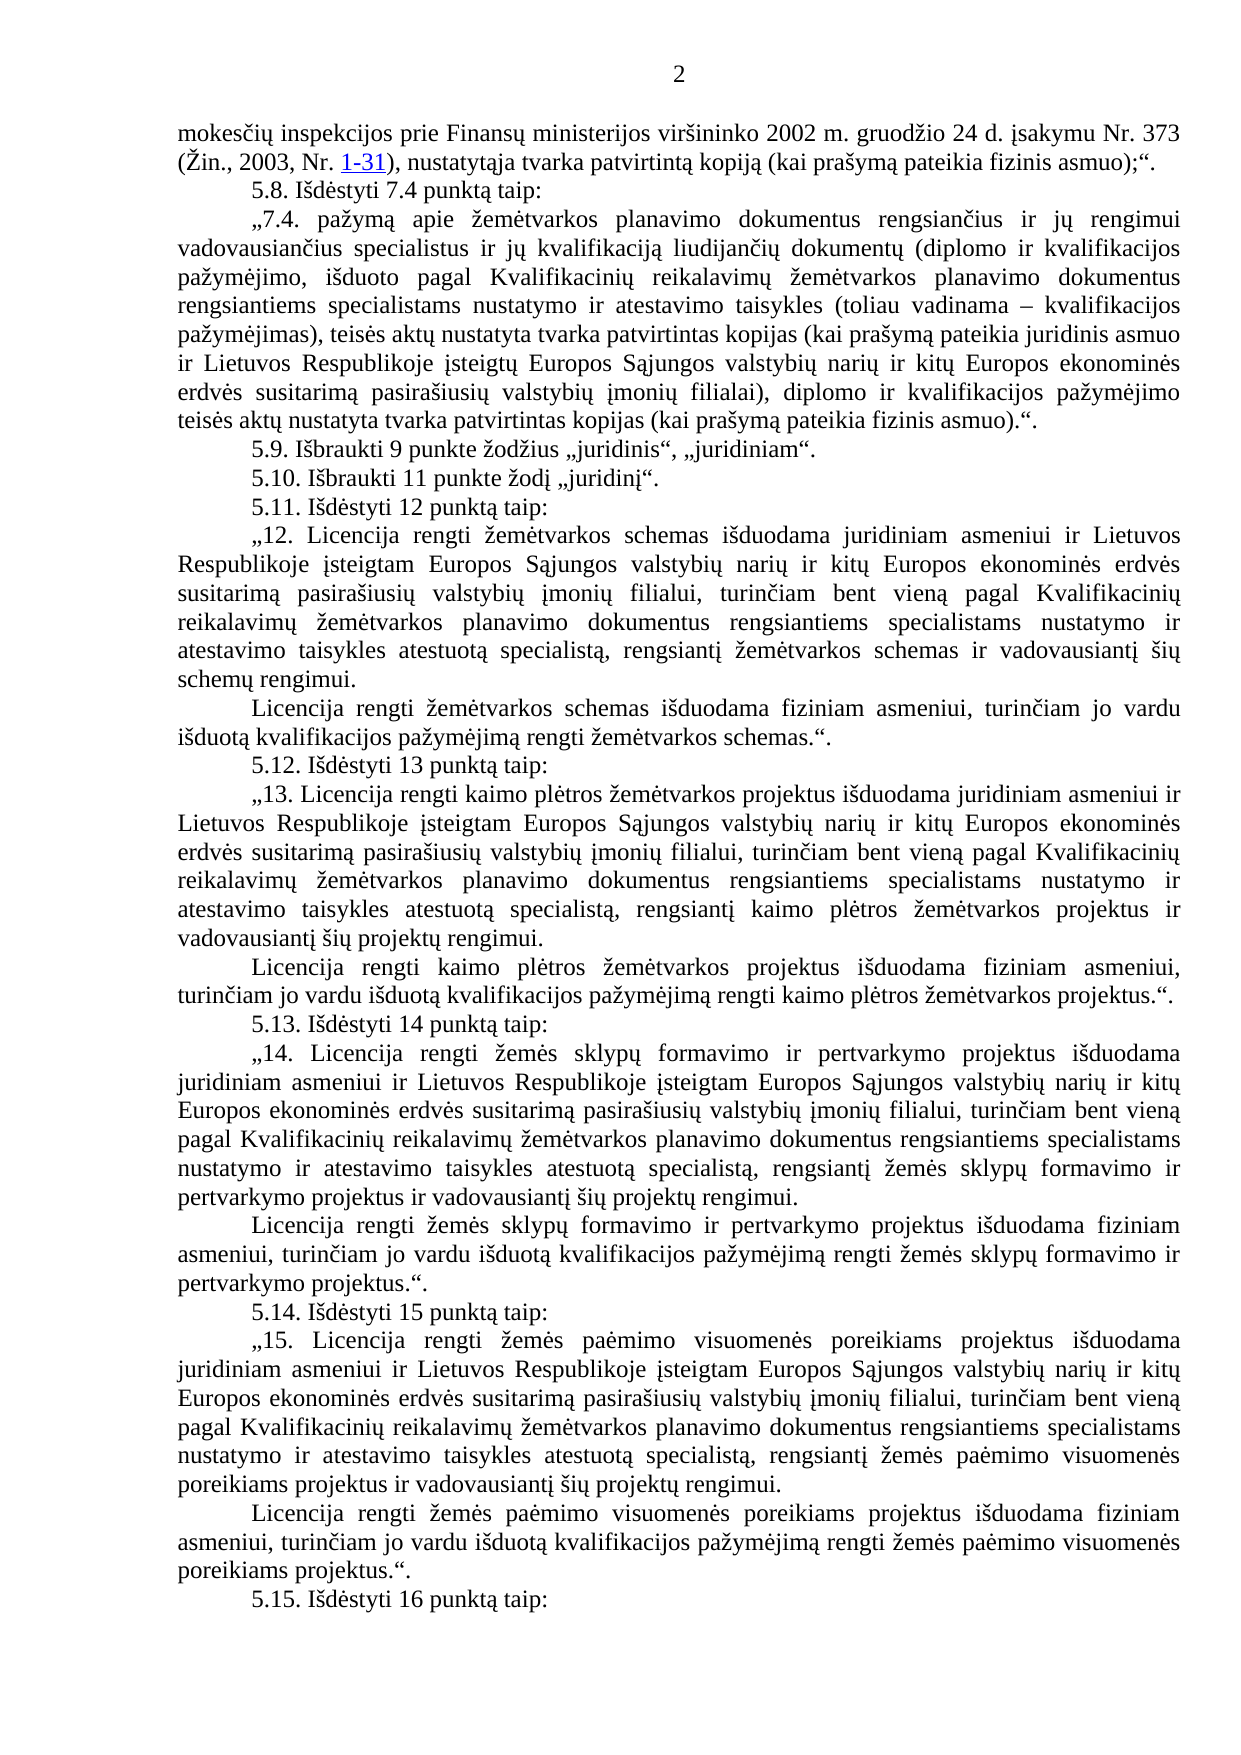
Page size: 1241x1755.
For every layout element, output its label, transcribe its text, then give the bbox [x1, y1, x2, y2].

text „12. Licencija rengti žemėtvarkos schemas išduodama juridiniam asmeniui ir Lietuvos Respublikoje įsteigtam Europos Sąjungos valstybių narių ir kitų Europos ekonominės erdvės susitarimą pasirašiusių valstybių įmonių filialui, turinčiam bent vieną pagal Kvalifikacinių reikalavimų žemėtvarkos planavimo dokumentus rengsiantiems specialistams nustatymo ir atestavimo taisykles atestuotą specialistą, rengsiantį žemėtvarkos schemas ir vadovausiantį šių schemų rengimui. [177, 521, 1181, 693]
text Licencija rengti žemės sklypų formavimo ir pertvarkymo projektus išduodama fiziniam asmeniui, turinčiam jo vardu išduotą kvalifikacijos pažymėjimą rengti žemės sklypų formavimo ir pertvarkymo projektus.“. [177, 1211, 1181, 1297]
text 5.11. Išdėstyti 12 punktą taip: [177, 492, 1181, 521]
text 5.10. Išbraukti 11 punkte žodį „juridinį“. [177, 463, 1181, 492]
text „7.4. pažymą apie žemėtvarkos planavimo dokumentus rengsiančius ir jų rengimui vadovausiančius specialistus ir jų kvalifikaciją liudijančių dokumentų (diplomo ir kvalifikacijos pažymėjimo, išduoto pagal Kvalifikacinių reikalavimų žemėtvarkos planavimo dokumentus rengsiantiems specialistams nustatymo ir atestavimo taisykles (toliau vadinama – kvalifikacijos pažymėjimas), teisės aktų nustatyta tvarka patvirtintas kopijas (kai prašymą pateikia juridinis asmuo ir Lietuvos Respublikoje įsteigtų Europos Sąjungos valstybių narių ir kitų Europos ekonominės erdvės susitarimą pasirašiusių valstybių įmonių filialai), diplomo ir kvalifikacijos pažymėjimo teisės aktų nustatyta tvarka patvirtintas kopijas (kai prašymą pateikia fizinis asmuo).“. [177, 204, 1181, 434]
text 5.15. Išdėstyti 16 punktą taip: [177, 1584, 1181, 1613]
text 5.13. Išdėstyti 14 punktą taip: [177, 1009, 1181, 1038]
text 5.14. Išdėstyti 15 punktą taip: [177, 1297, 1181, 1326]
text 5.8. Išdėstyti 7.4 punktą taip: [177, 176, 1181, 204]
text 5.12. Išdėstyti 13 punktą taip: [177, 751, 1181, 779]
text „15. Licencija rengti žemės paėmimo visuomenės poreikiams projektus išduodama juridiniam asmeniui ir Lietuvos Respublikoje įsteigtam Europos Sąjungos valstybių narių ir kitų Europos ekonominės erdvės susitarimą pasirašiusių valstybių įmonių filialui, turinčiam bent vieną pagal Kvalifikacinių reikalavimų žemėtvarkos planavimo dokumentus rengsiantiems specialistams nustatymo ir atestavimo taisykles atestuotą specialistą, rengsiantį žemės paėmimo visuomenės poreikiams projektus ir vadovausiantį šių projektų rengimui. [177, 1326, 1181, 1498]
text Licencija rengti žemės paėmimo visuomenės poreikiams projektus išduodama fiziniam asmeniui, turinčiam jo vardu išduotą kvalifikacijos pažymėjimą rengti žemės paėmimo visuomenės poreikiams projektus.“. [177, 1498, 1181, 1584]
text Licencija rengti žemėtvarkos schemas išduodama fiziniam asmeniui, turinčiam jo vardu išduotą kvalifikacijos pažymėjimą rengti žemėtvarkos schemas.“. [177, 693, 1181, 751]
text 5.9. Išbraukti 9 punkte žodžius „juridinis“, „juridiniam“. [177, 434, 1181, 463]
text mokesčių inspekcijos prie Finansų ministerijos viršininko 2002 m. gruodžio 24 d. įsakymu Nr. 373 (Žin., 2003, Nr. 1-31), nustatytąja tvarka patvirtintą kopiją (kai prašymą pateikia fizinis asmuo);“. [177, 118, 1181, 176]
text Licencija rengti kaimo plėtros žemėtvarkos projektus išduodama fiziniam asmeniui, turinčiam jo vardu išduotą kvalifikacijos pažymėjimą rengti kaimo plėtros žemėtvarkos projektus.“. [177, 952, 1181, 1009]
text „14. Licencija rengti žemės sklypų formavimo ir pertvarkymo projektus išduodama juridiniam asmeniui ir Lietuvos Respublikoje įsteigtam Europos Sąjungos valstybių narių ir kitų Europos ekonominės erdvės susitarimą pasirašiusių valstybių įmonių filialui, turinčiam bent vieną pagal Kvalifikacinių reikalavimų žemėtvarkos planavimo dokumentus rengsiantiems specialistams nustatymo ir atestavimo taisykles atestuotą specialistą, rengsiantį žemės sklypų formavimo ir pertvarkymo projektus ir vadovausiantį šių projektų rengimui. [177, 1038, 1181, 1211]
text „13. Licencija rengti kaimo plėtros žemėtvarkos projektus išduodama juridiniam asmeniui ir Lietuvos Respublikoje įsteigtam Europos Sąjungos valstybių narių ir kitų Europos ekonominės erdvės susitarimą pasirašiusių valstybių įmonių filialui, turinčiam bent vieną pagal Kvalifikacinių reikalavimų žemėtvarkos planavimo dokumentus rengsiantiems specialistams nustatymo ir atestavimo taisykles atestuotą specialistą, rengsiantį kaimo plėtros žemėtvarkos projektus ir vadovausiantį šių projektų rengimui. [177, 779, 1181, 952]
